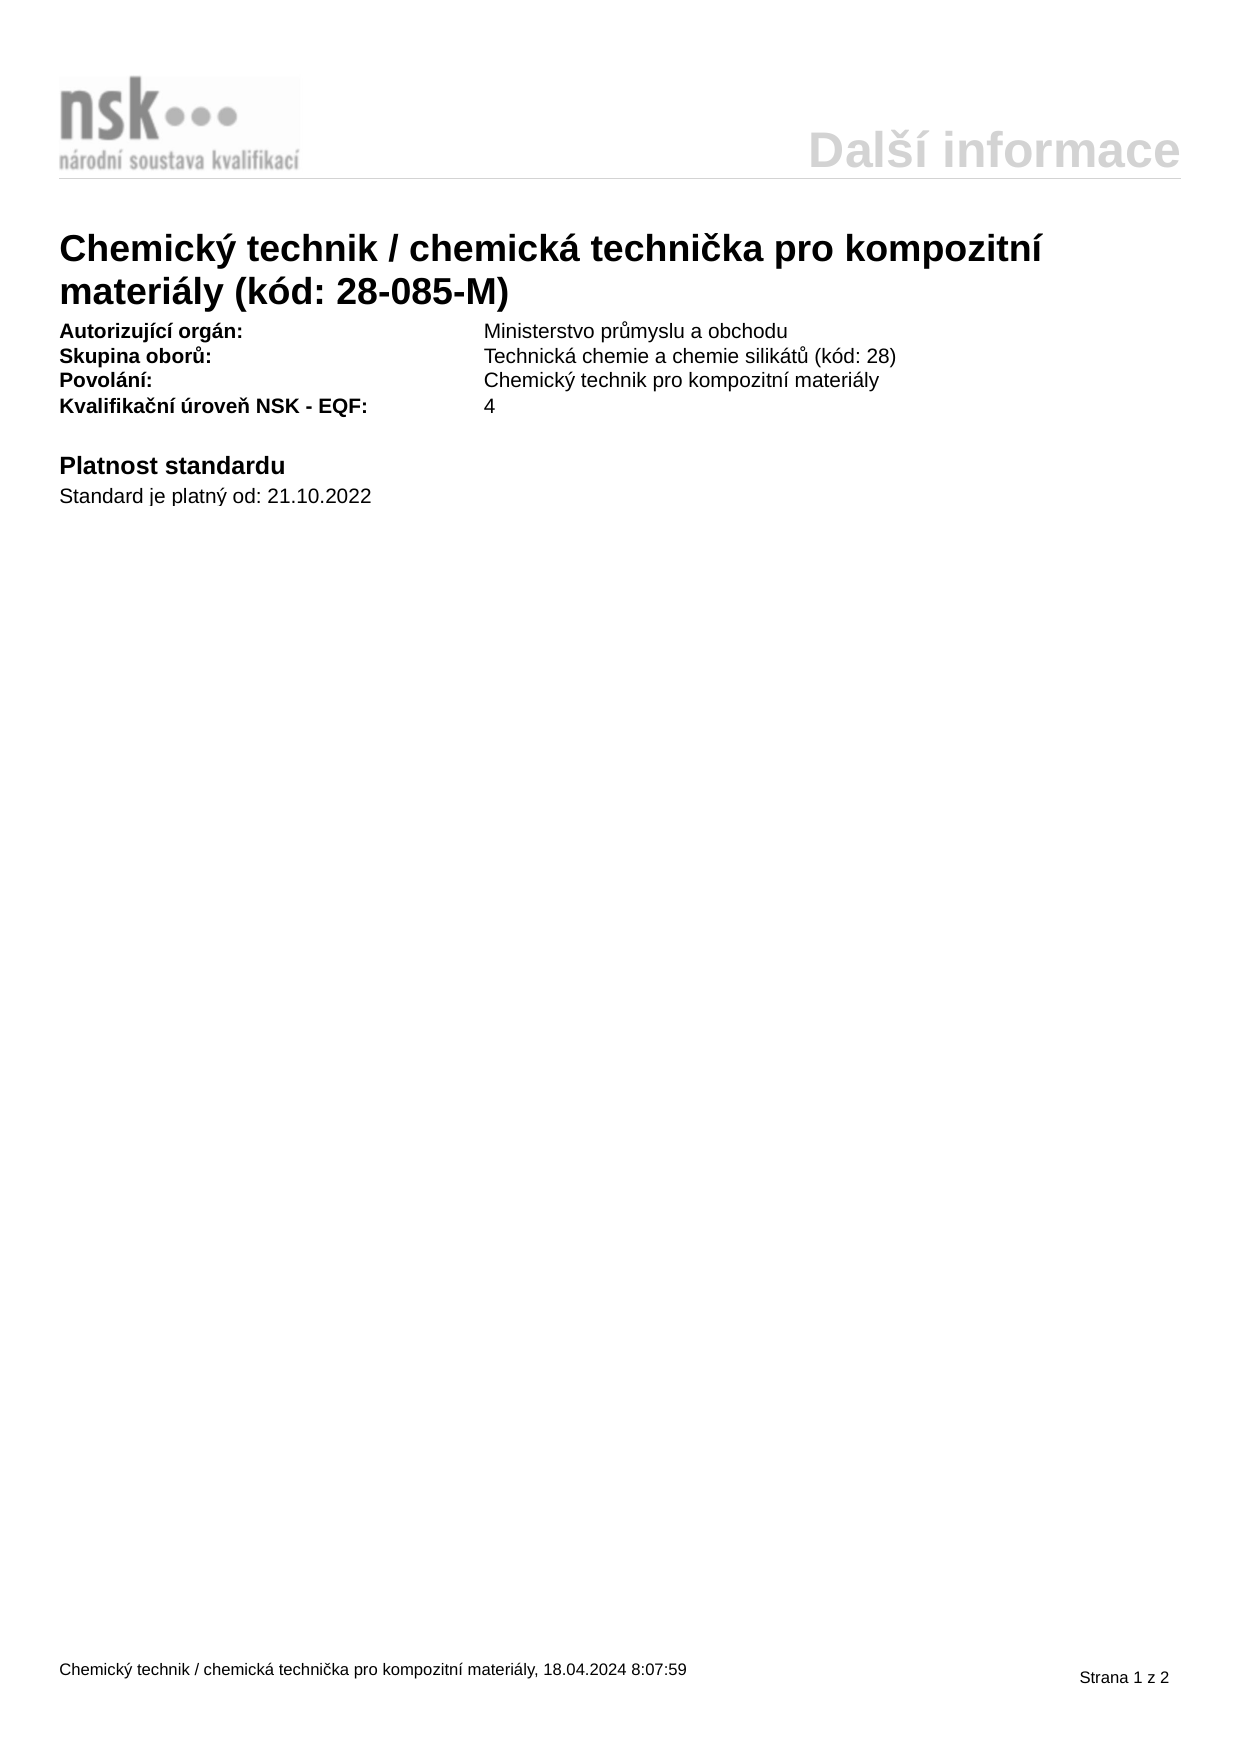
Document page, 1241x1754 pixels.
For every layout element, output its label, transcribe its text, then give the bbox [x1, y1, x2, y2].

table_cell [626, 313, 862, 319]
table_cell [59, 506, 483, 806]
table_cell Povolání: [59, 368, 483, 392]
table_cell [626, 806, 862, 1106]
table_cell [862, 313, 1169, 319]
table_cell [1169, 1384, 1181, 1659]
table_cell [59, 418, 483, 447]
table_cell [862, 196, 1169, 224]
table_cell Autorizující orgán: [59, 319, 483, 343]
table_cell [484, 172, 620, 178]
table_cell [484, 418, 620, 447]
table_cell Kvalifikační úroveň NSK - EQF: [59, 394, 483, 417]
table_cell [1169, 196, 1181, 224]
table_cell [1169, 806, 1181, 1106]
table_cell [1169, 313, 1181, 319]
table_cell [484, 1384, 620, 1659]
picture [58, 59, 621, 172]
table_cell 4 [484, 394, 1181, 417]
table_cell [1169, 506, 1181, 806]
table_cell Chemický technik / chemická technička pro kompozitní materiály (kód: 28-085-M) [59, 224, 1181, 313]
table_cell [862, 418, 1169, 447]
table_cell [1169, 418, 1181, 447]
table_cell Chemický technik pro kompozitní materiály [484, 368, 1181, 393]
table_cell [862, 1384, 1169, 1659]
table_cell [484, 506, 620, 806]
table_cell [59, 1384, 483, 1659]
table_cell [59, 172, 483, 178]
table_cell [862, 506, 1169, 806]
table_cell [620, 806, 626, 1106]
table_cell [1169, 1106, 1181, 1383]
table_cell [626, 196, 862, 224]
table_cell [626, 1106, 862, 1383]
table_cell Ministerstvo průmyslu a obchodu [484, 319, 1181, 344]
table_header Další informace [626, 59, 1181, 178]
table_cell [620, 418, 626, 447]
table_cell Chemický technik / chemická technička pro kompozitní materiály, 18.04.2024 8:07:59 [59, 1660, 862, 1696]
table_cell [620, 1106, 626, 1383]
table_cell Strana 1 z 2 [862, 1660, 1169, 1696]
table_cell [862, 806, 1169, 1106]
table_cell [862, 1106, 1169, 1383]
table_cell [59, 313, 483, 319]
table_cell [59, 179, 1181, 196]
table_cell [626, 506, 862, 806]
table_cell [59, 196, 483, 224]
table_cell Platnost standardu [59, 448, 1181, 483]
table_header [621, 59, 626, 172]
table_cell [626, 1384, 862, 1659]
table_cell [626, 418, 862, 447]
table_cell [620, 196, 626, 224]
table_cell [484, 313, 620, 319]
table_cell Skupina oborů: [59, 344, 483, 368]
table_cell [620, 1384, 626, 1659]
table_cell [59, 806, 483, 1106]
table_cell [620, 506, 626, 806]
table_cell [484, 196, 620, 224]
table_cell [1169, 1660, 1181, 1696]
table_cell [59, 1106, 483, 1383]
table_cell [484, 806, 620, 1106]
table_cell [484, 1106, 620, 1383]
table_cell Technická chemie a chemie silikátů (kód: 28) [484, 344, 1181, 368]
table_cell Standard je platný od: 21.10.2022 [59, 484, 1181, 506]
